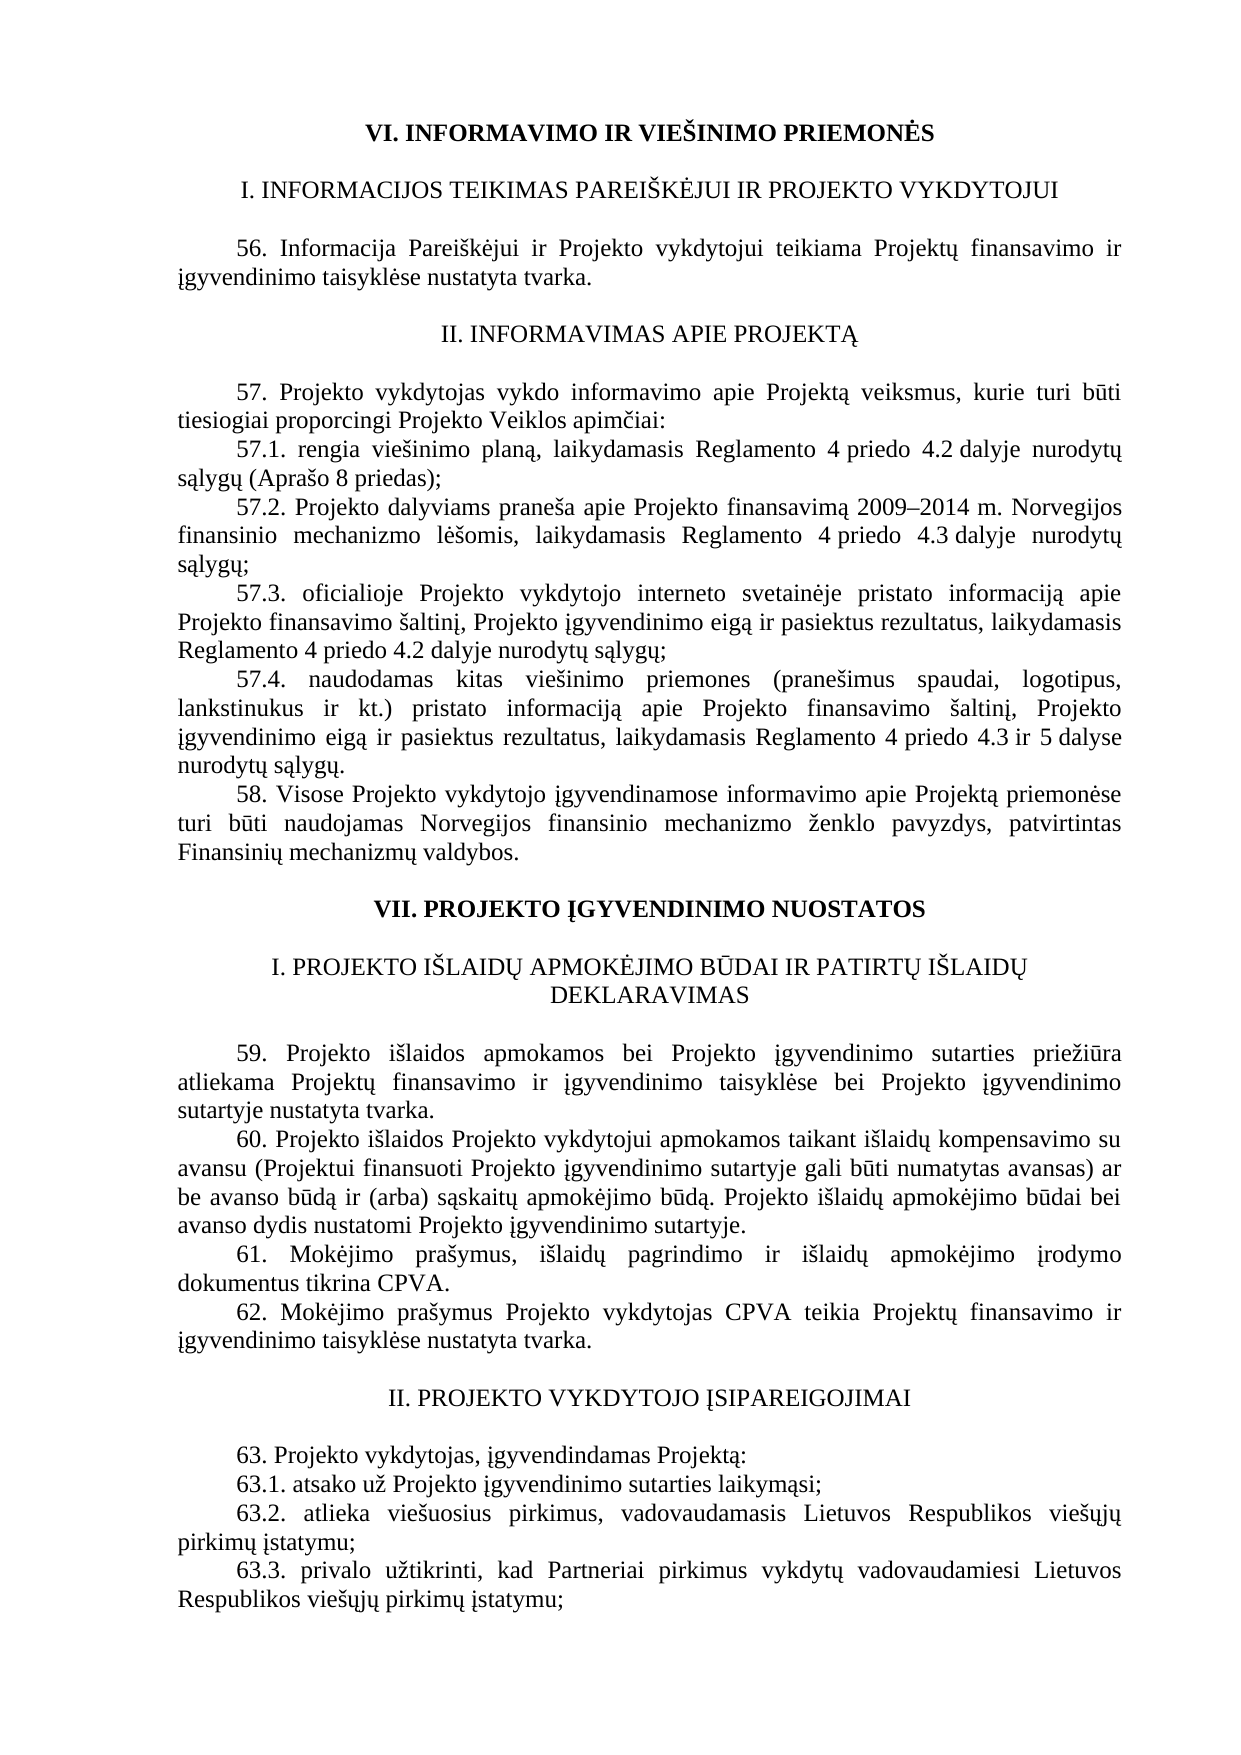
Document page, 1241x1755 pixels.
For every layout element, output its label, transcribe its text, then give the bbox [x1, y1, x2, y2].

text II. PROJEKTO VYKDYTOJO ĮSIPAREIGOJIMAI [177, 1383, 1122, 1412]
text 57.1. rengia viešinimo planą, laikydamasis Reglamento 4 priedo 4.2 dalyje nurodytų sąlygų (Aprašo 8 priedas); [177, 434, 1122, 492]
text 56. Informacija Pareiškėjui ir Projekto vykdytojui teikiama Projektų finansavimo ir įgyvendinimo taisyklėse nustatyta tvarka. [177, 233, 1122, 291]
text 63.3. privalo užtikrinti, kad Partneriai pirkimus vykdytų vadovaudamiesi Lietuvos Respublikos viešųjų pirkimų įstatymu; [177, 1556, 1122, 1613]
text 57. Projekto vykdytojas vykdo informavimo apie Projektą veiksmus, kurie turi būti tiesiogiai proporcingi Projekto Veiklos apimčiai: [177, 377, 1122, 434]
text 59. Projekto išlaidos apmokamos bei Projekto įgyvendinimo sutarties priežiūra atliekama Projektų finansavimo ir įgyvendinimo taisyklėse bei Projekto įgyvendinimo sutartyje nustatyta tvarka. [177, 1038, 1122, 1124]
text 57.2. Projekto dalyviams praneša apie Projekto finansavimą 2009–2014 m. Norvegijos finansinio mechanizmo lėšomis, laikydamasis Reglamento 4 priedo 4.3 dalyje nurodytų sąlygų; [177, 492, 1122, 578]
text I. PROJEKTO IŠLAIDŲ APMOKĖJIMO BŪDAI IR PATIRTŲ IŠLAIDŲ DEKLARAVIMAS [177, 952, 1122, 1009]
text 60. Projekto išlaidos Projekto vykdytojui apmokamos taikant išlaidų kompensavimo su avansu (Projektui finansuoti Projekto įgyvendinimo sutartyje gali būti numatytas avansas) ar be avanso būdą ir (arba) sąskaitų apmokėjimo būdą. Projekto išlaidų apmokėjimo būdai bei avanso dydis nustatomi Projekto įgyvendinimo sutartyje. [177, 1124, 1122, 1239]
text 63. Projekto vykdytojas, įgyvendindamas Projektą: [177, 1441, 1122, 1469]
text 63.2. atlieka viešuosius pirkimus, vadovaudamasis Lietuvos Respublikos viešųjų pirkimų įstatymu; [177, 1498, 1122, 1556]
text 57.3. oficialioje Projekto vykdytojo interneto svetainėje pristato informaciją apie Projekto finansavimo šaltinį, Projekto įgyvendinimo eigą ir pasiektus rezultatus, laikydamasis Reglamento 4 priedo 4.2 dalyje nurodytų sąlygų; [177, 578, 1122, 664]
text 57.4. naudodamas kitas viešinimo priemones (pranešimus spaudai, logotipus, lankstinukus ir kt.) pristato informaciją apie Projekto finansavimo šaltinį, Projekto įgyvendinimo eigą ir pasiektus rezultatus, laikydamasis Reglamento 4 priedo 4.3 ir 5 dalyse nurodytų sąlygų. [177, 664, 1122, 779]
text 61. Mokėjimo prašymus, išlaidų pagrindimo ir išlaidų apmokėjimo įrodymo dokumentus tikrina CPVA. [177, 1239, 1122, 1297]
text VI. INFORMAVIMO IR VIEŠINIMO PRIEMONĖS [177, 118, 1122, 147]
text 63.1. atsako už Projekto įgyvendinimo sutarties laikymąsi; [177, 1469, 1122, 1498]
text I. INFORMACIJOS TEIKIMAS PAREIŠKĖJUI IR PROJEKTO VYKDYTOJUI [177, 176, 1122, 204]
text 58. Visose Projekto vykdytojo įgyvendinamose informavimo apie Projektą priemonėse turi būti naudojamas Norvegijos finansinio mechanizmo ženklo pavyzdys, patvirtintas Finansinių mechanizmų valdybos. [177, 779, 1122, 866]
text II. INFORMAVIMAS APIE PROJEKTĄ [177, 319, 1122, 348]
text 62. Mokėjimo prašymus Projekto vykdytojas CPVA teikia Projektų finansavimo ir įgyvendinimo taisyklėse nustatyta tvarka. [177, 1297, 1122, 1354]
text VII. PROJEKTO ĮGYVENDINIMO NUOSTATOS [177, 894, 1122, 923]
